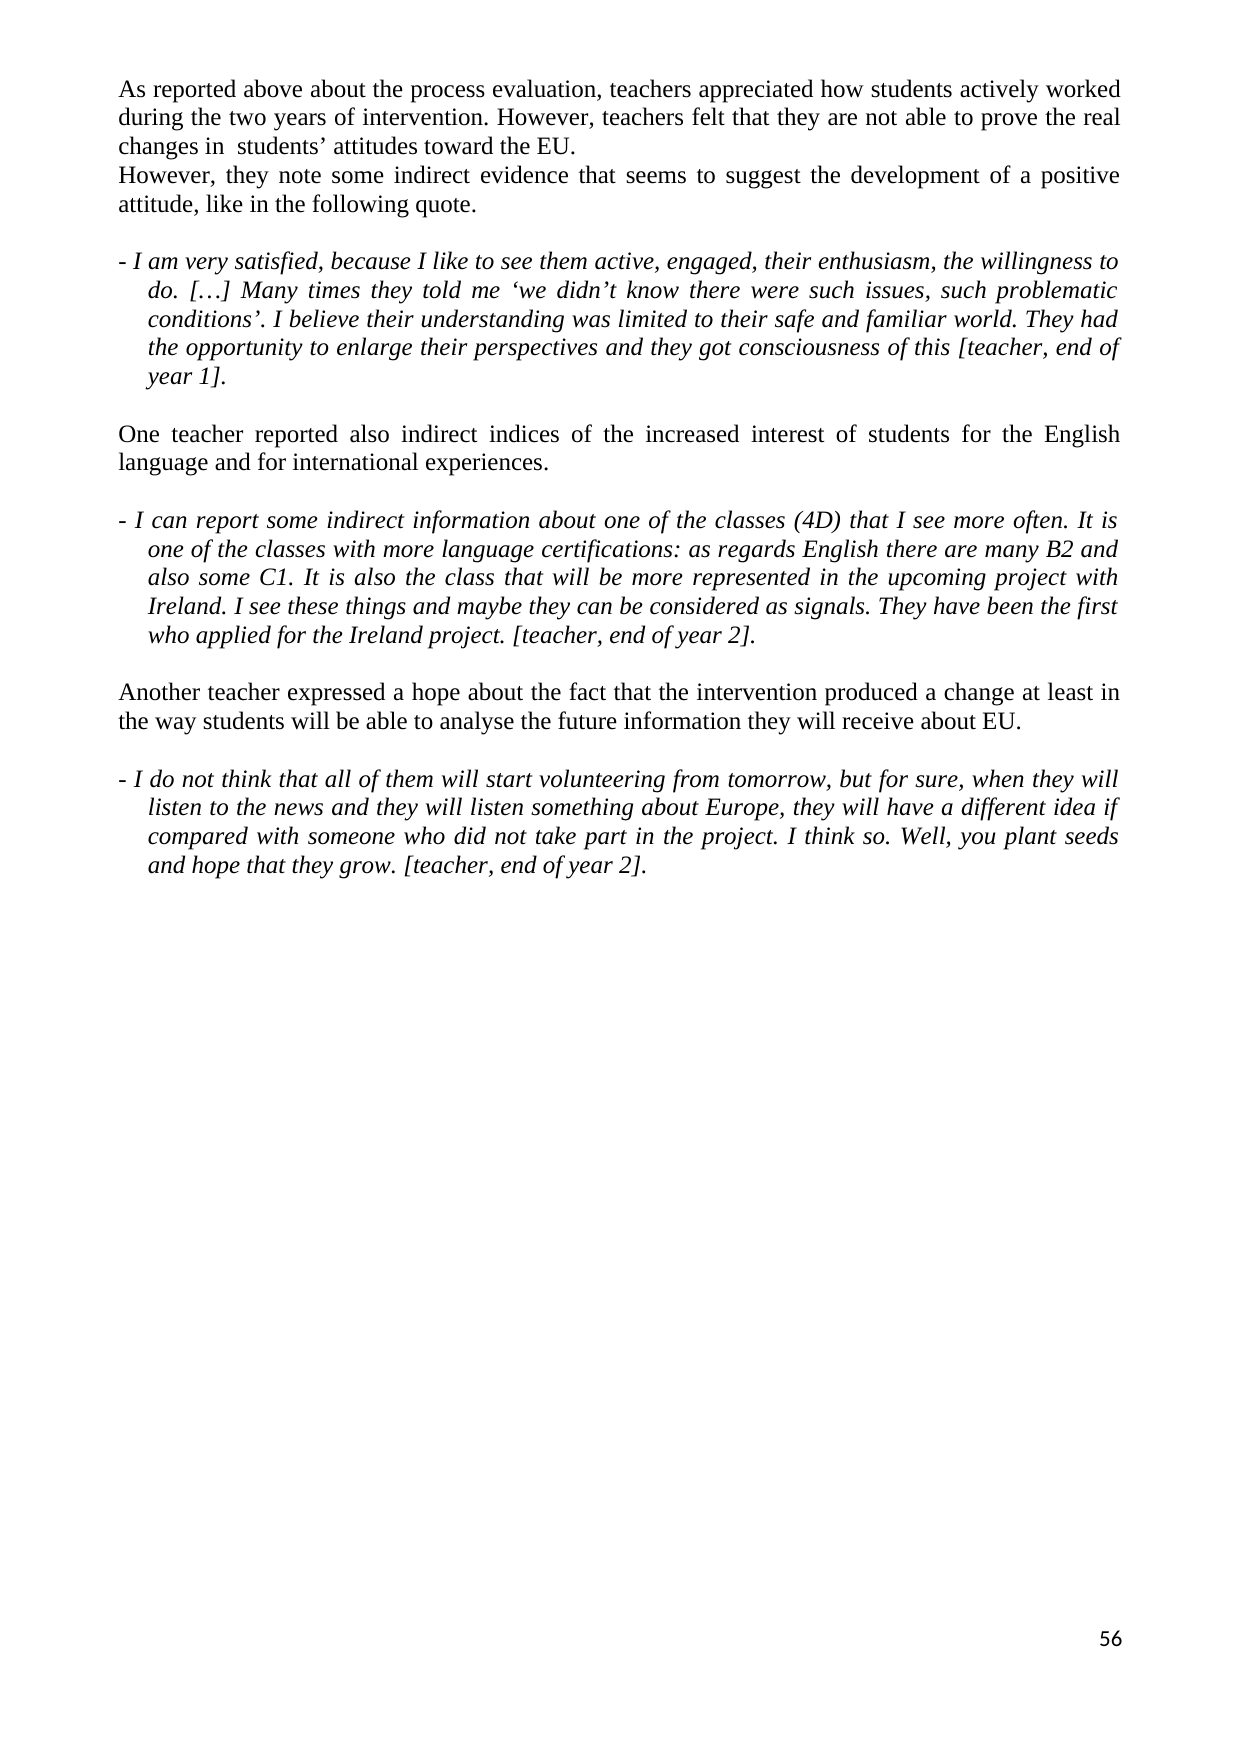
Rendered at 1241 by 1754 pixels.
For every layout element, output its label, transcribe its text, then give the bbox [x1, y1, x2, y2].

text - I can report some indirect information about one of the classes (4D) that I see more often. It is one of the classes with more language certifications: as regards English there are many B2 and also some C1. It is also the class that will be more represented in the upcoming project with Ireland. I see these things and maybe they can be considered as signals. They have been the first who applied for the Ireland project. [teacher, end of year 2]. [118, 505, 1122, 649]
text - I do not think that all of them will start volunteering from tomorrow, but for sure, when they will listen to the news and they will listen something about Europe, they will have a different idea if compared with someone who did not take part in the project. I think so. Well, you plant seeds and hope that they grow. [teacher, end of year 2]. [118, 764, 1122, 879]
text One teacher reported also indirect indices of the increased interest of students for the English language and for international experiences. [118, 419, 1122, 476]
text - I am very satisfied, because I like to see them active, engaged, their enthusiasm, the willingness to do. […] Many times they told me ‘we didn’t know there were such issues, such problematic conditions’. I believe their understanding was limited to their safe and familiar world. They had the opportunity to enlarge their perspectives and they got consciousness of this [teacher, end of year 1]. [118, 246, 1122, 390]
text However, they note some indirect evidence that seems to suggest the development of a positive attitude, like in the following quote. [118, 160, 1122, 217]
text As reported above about the process evaluation, teachers appreciated how students actively worked during the two years of intervention. However, teachers felt that they are not able to prove the real changes in students’ attitudes toward the EU. [118, 74, 1122, 160]
text Another teacher expressed a hope about the fact that the intervention produced a change at least in the way students will be able to analyse the future information they will receive about EU. [118, 677, 1122, 735]
